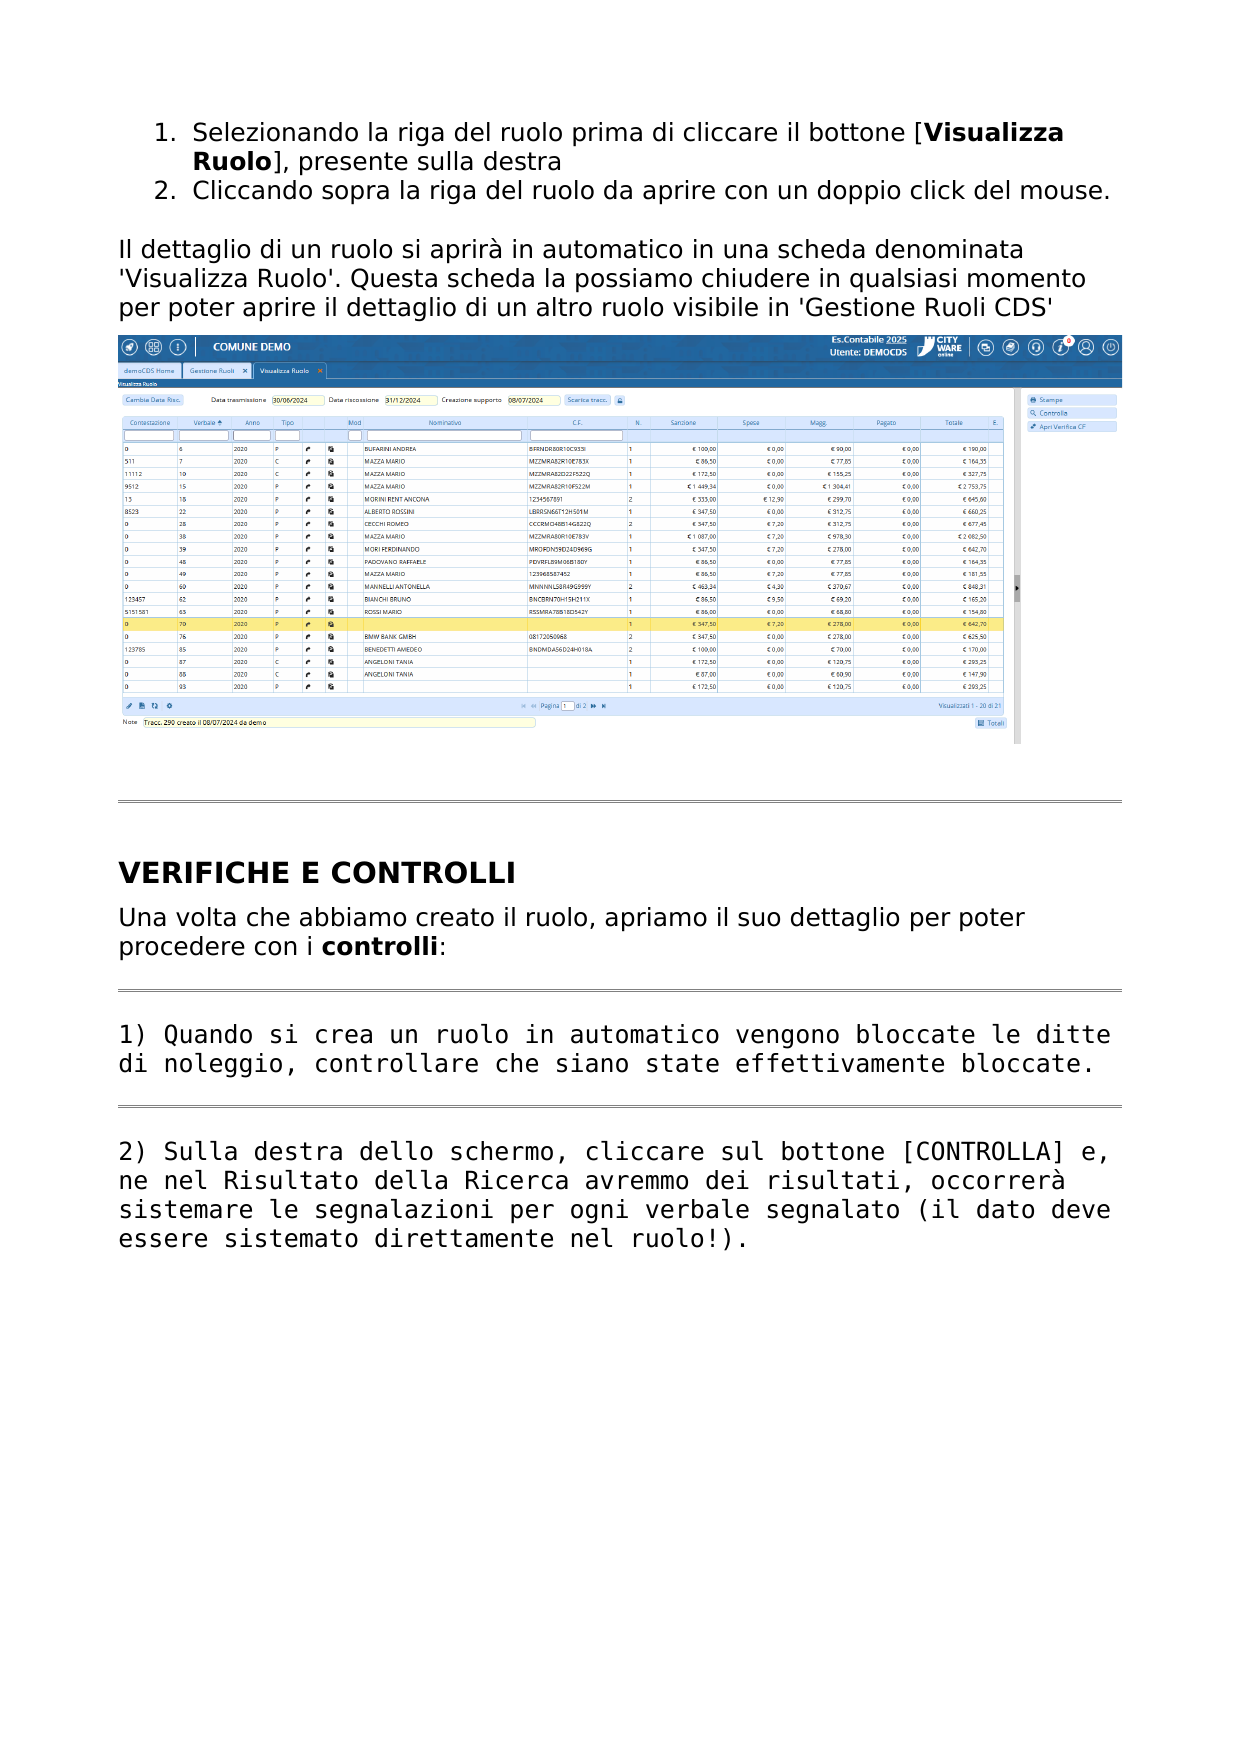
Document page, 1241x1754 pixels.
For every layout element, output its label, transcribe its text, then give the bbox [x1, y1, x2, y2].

text Il dettaglio di un ruolo si aprirà in automatico in una scheda denominata 'Visualizza Ruolo'. Questa scheda la possiamo chiudere in qualsiasi momento per poter aprire il dettaglio di un altro ruolo visibile in 'Gestione Ruoli CDS' [118, 235, 1122, 323]
list Selezionando la riga del ruolo prima di cliccare il bottone [Visualizza Ruolo], presente sulla destra [177, 118, 1122, 176]
text 1) Quando si crea un ruolo in automatico vengono bloccate le ditte di noleggio, controllare che siano state effettivamente bloccate. [118, 1020, 1122, 1079]
picture [118, 335, 1123, 744]
text 2) Sulla destra dello schermo, cliccare sul bottone [CONTROLLA] e, ne nel Risultato della Ricerca avremmo dei risultati, occorrerà sistemare le segnalazioni per ogni verbale segnalato (il dato deve essere sistemato direttamente nel ruolo!). [118, 1137, 1122, 1253]
text Una volta che abbiamo creato il ruolo, apriamo il suo dettaglio per poter procedere con i controlli: [118, 903, 1122, 962]
list Cliccando sopra la riga del ruolo da aprire con un doppio click del mouse. [177, 176, 1122, 206]
subtitle VERIFICHE E CONTROLLI [118, 857, 1122, 891]
